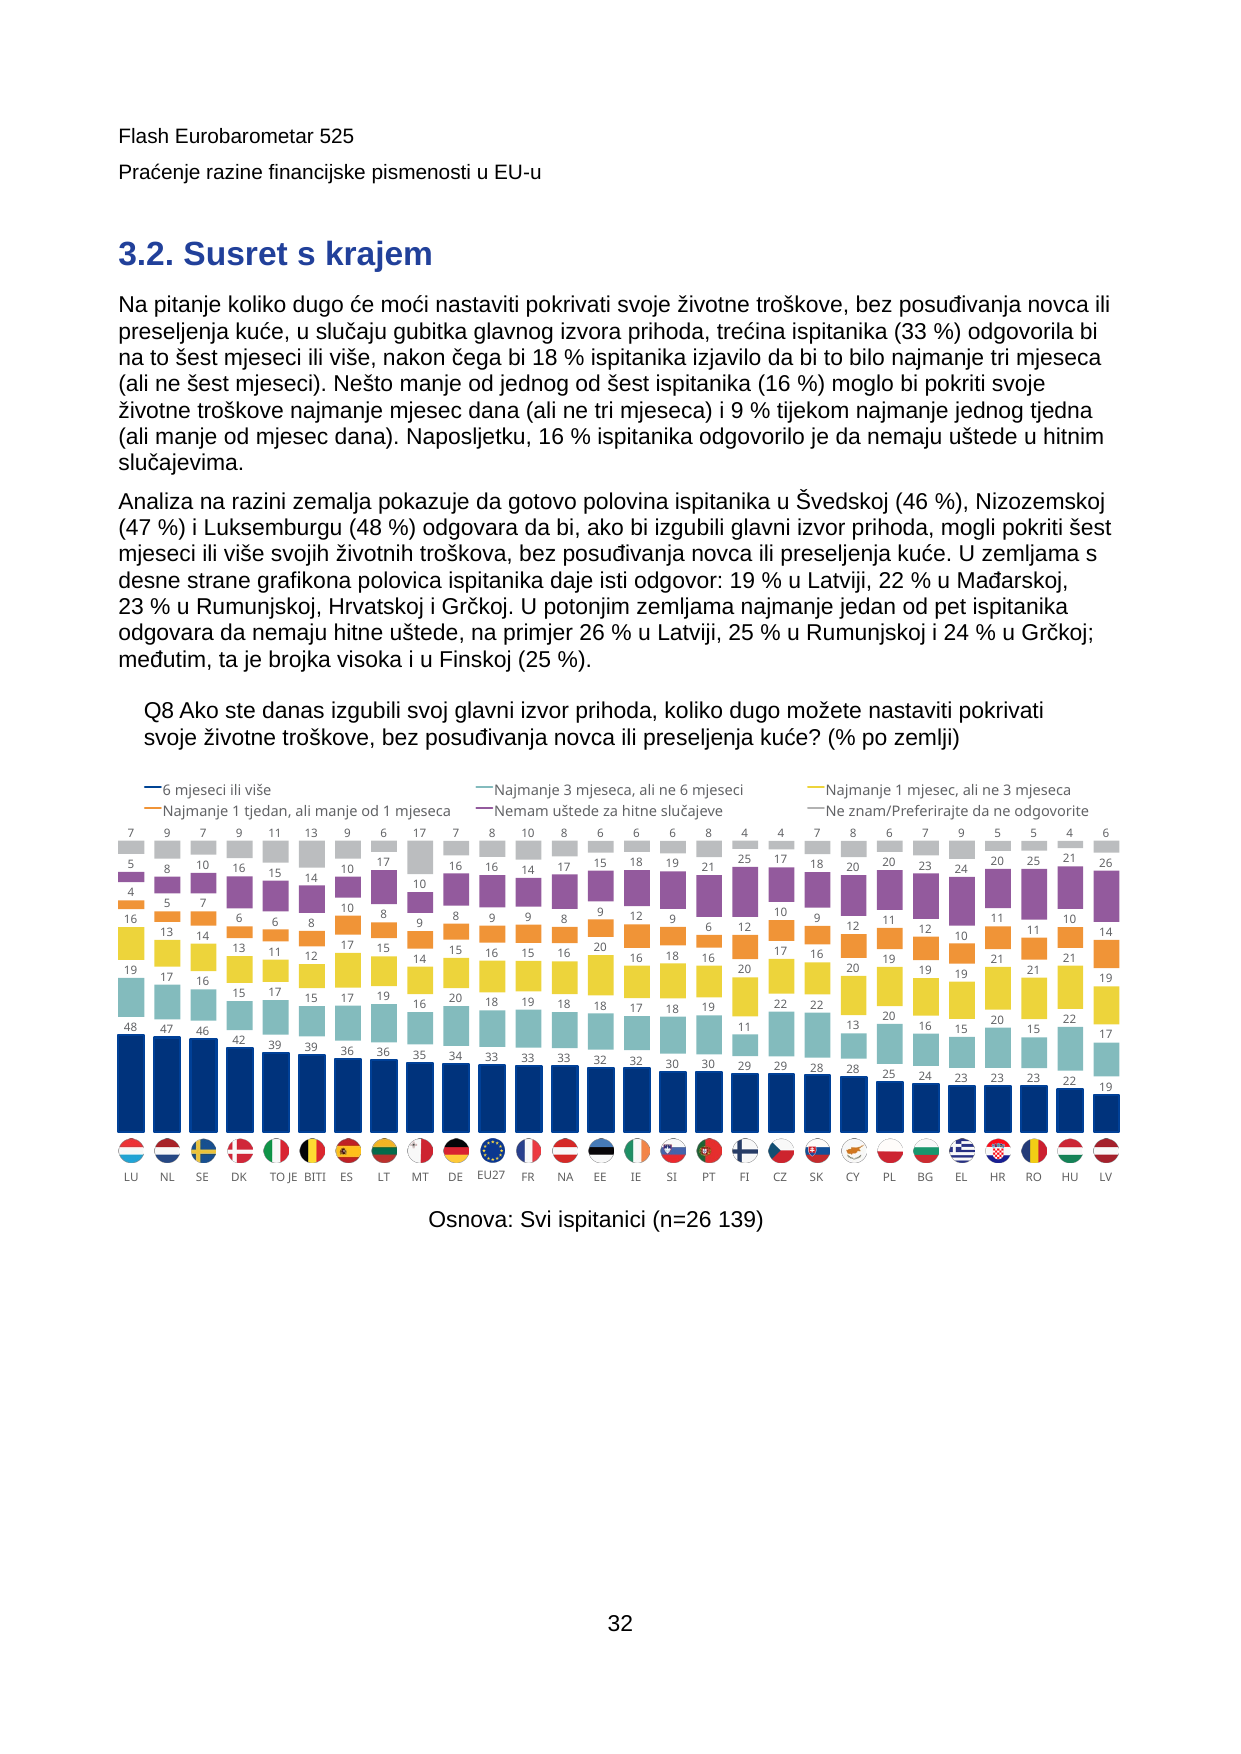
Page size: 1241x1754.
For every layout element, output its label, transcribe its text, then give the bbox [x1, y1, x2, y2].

picture [696, 1138, 722, 1163]
picture [118, 1138, 144, 1163]
picture [191, 1138, 216, 1163]
picture [732, 1138, 758, 1163]
picture [949, 1138, 975, 1163]
picture [371, 1138, 397, 1163]
picture [1021, 1138, 1047, 1163]
subtitle 3.2. Susret s krajem [118, 234, 1122, 273]
text Na pitanje koliko dugo će moći nastaviti pokrivati svoje životne troškove, bez posuđivanja novca ili preseljenja kuće, u slučaju gubitka glavnog izvora prihoda, trećina ispitanika (33 %) odgovorila bi na to šest mjeseci ili više, nakon čega bi 18 % ispitanika izjavilo da bi to bilo najmanje tri mjeseca (ali ne šest mjeseci). Nešto manje od jednog od šest ispitanika (16 %) moglo bi pokriti svoje životne troškove najmanje mjesec dana (ali ne tri mjeseca) i 9 % tijekom najmanje jednog tjedna (ali manje od mjesec dana). Naposljetku, 16 % ispitanika odgovorilo je da nemaju uštede u hitnim slučajevima. [118, 291, 1122, 476]
text Analiza na razini zemalja pokazuje da gotovo polovina ispitanika u Švedskoj (46 %), Nizozemskoj (47 %) i Luksemburgu (48 %) odgovara da bi, ako bi izgubili glavni izvor prihoda, mogli pokriti šest mjeseci ili više svojih životnih troškova, bez posuđivanja novca ili preseljenja kuće. U zemljama s desne strane grafikona polovica ispitanika daje isti odgovor: 19 % u Latviji, 22 % u Mađarskoj, 23 % u Rumunjskoj, Hrvatskoj i Grčkoj. U potonjim zemljama najmanje jedan od pet ispitanika odgovara da nemaju hitne uštede, na primjer 26 % u Latviji, 25 % u Rumunjskoj i 24 % u Grčkoj; međutim, ta je brojka visoka i u Finskoj (25 %). [118, 488, 1122, 672]
picture [480, 1138, 505, 1163]
picture [985, 1138, 1011, 1163]
picture [407, 1138, 433, 1163]
picture [516, 1138, 541, 1163]
picture [913, 1138, 939, 1163]
picture [443, 1138, 469, 1163]
picture [552, 1138, 578, 1163]
picture [660, 1138, 686, 1163]
picture [624, 1138, 650, 1163]
picture [768, 1138, 794, 1163]
picture [877, 1138, 903, 1163]
picture [1093, 1138, 1119, 1163]
picture [805, 1138, 830, 1163]
picture [335, 1138, 361, 1163]
picture [841, 1138, 867, 1163]
picture [588, 1138, 614, 1163]
picture [1057, 1138, 1083, 1163]
picture [299, 1138, 325, 1163]
picture [263, 1138, 289, 1163]
picture [227, 1138, 253, 1163]
picture [154, 1138, 180, 1163]
